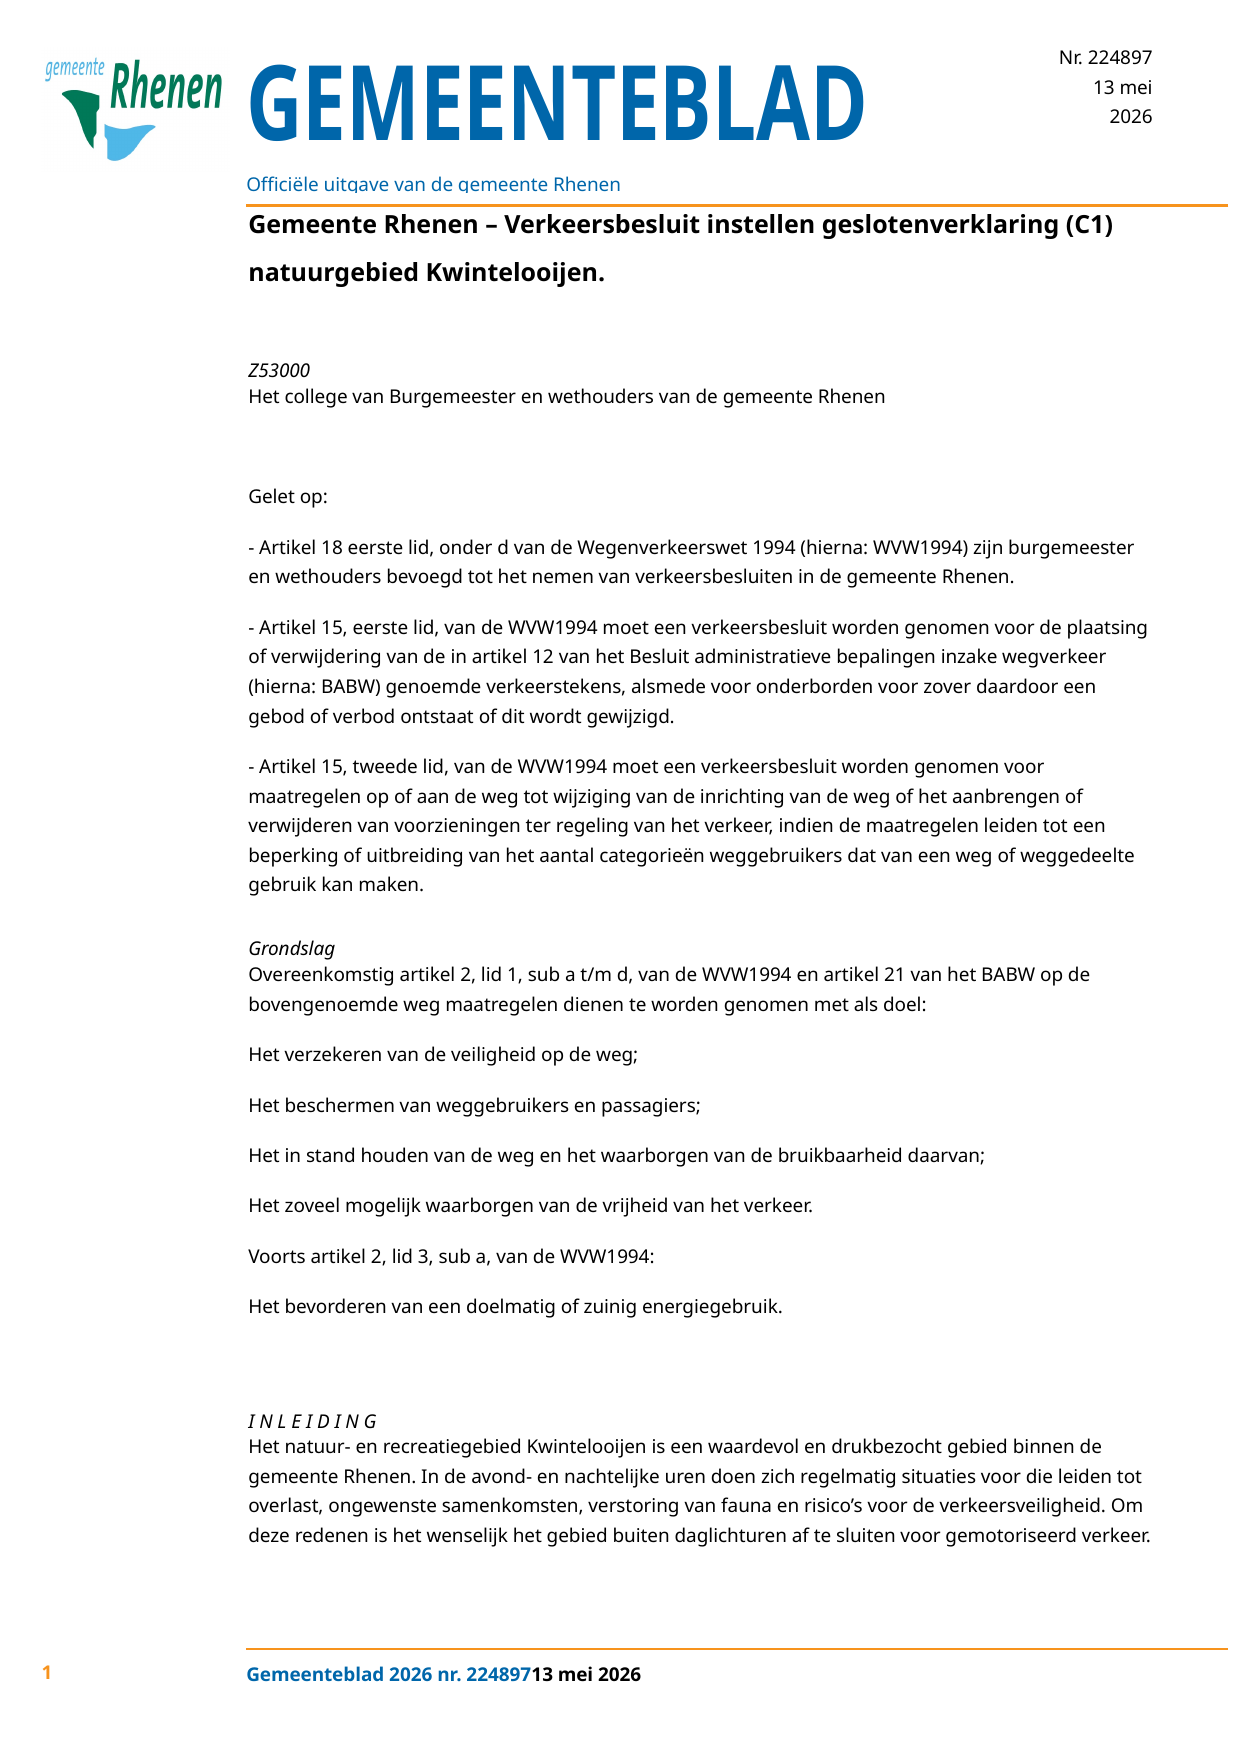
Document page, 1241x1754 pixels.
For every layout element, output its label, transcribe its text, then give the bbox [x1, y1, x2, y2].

text - Artikel 15, eerste lid, van de WVW1994 moet een verkeersbesluit worden genomen voor de plaatsing of verwijdering van de in artikel 12 van het Besluit administratieve bepalingen inzake wegverkeer (hierna: BABW) genoemde verkeerstekens, alsmede voor onderborden voor zover daardoor een gebod of verbod ontstaat of dit wordt gewijzigd. [248, 614, 1152, 729]
text Het bevorderen van een doelmatig of zuinig energiegebruik. [248, 1293, 1152, 1319]
text Het beschermen van weggebruikers en passagiers; [248, 1092, 1152, 1117]
text Voorts artikel 2, lid 3, sub a, van de WVW1994: [248, 1243, 1152, 1269]
text Het zoveel mogelijk waarborgen van de vrijheid van het verkeer. [248, 1193, 1152, 1218]
text Het college van Burgemeester en wethouders van de gemeente Rhenen [248, 383, 1152, 409]
text Gemeente Rhenen – Verkeersbesluit instellen geslotenverklaring (C1) natuurgebied Kwintelooijen. [248, 207, 1152, 288]
text Overeenkomstig artikel 2, lid 1, sub a t/m d, van de WVW1994 en artikel 21 van het BABW op de bovengenoemde weg maatregelen dienen te worden genomen met als doel: [248, 961, 1152, 1017]
text Het verzekeren van de veiligheid op de weg; [248, 1041, 1152, 1067]
text Het natuur- en recreatiegebied Kwintelooijen is een waardevol en drukbezocht gebied binnen de gemeente Rhenen. In de avond- en nachtelijke uren doen zich regelmatig situaties voor die leiden tot overlast, ongewenste samenkomsten, verstoring van fauna en risico’s voor de verkeersveiligheid. Om deze redenen is het wenselijk het gebied buiten daglichturen af te sluiten voor gemotoriseerd verkeer. [248, 1433, 1152, 1548]
text Grondslag [248, 936, 1152, 961]
text - Artikel 18 eerste lid, onder d van de Wegenverkeerswet 1994 (hierna: WVW1994) zijn burgemeester en wethouders bevoegd tot het nemen van verkeersbesluiten in de gemeente Rhenen. [248, 534, 1152, 589]
text - Artikel 15, tweede lid, van de WVW1994 moet een verkeersbesluit worden genomen voor maatregelen op of aan de weg tot wijziging van de inrichting van de weg of het aanbrengen of verwijderen van voorzieningen ter regeling van het verkeer, indien de maatregelen leiden tot een beperking of uitbreiding van het aantal categorieën weggebruikers dat van een weg of weggedeelte gebruik kan maken. [248, 753, 1152, 897]
text Gelet op: [248, 484, 1152, 509]
text Z53000 [248, 357, 1152, 383]
text Het in stand houden van de weg en het waarborgen van de bruikbaarheid daarvan; [248, 1142, 1152, 1168]
text I N L E I D I N G [248, 1408, 1152, 1433]
picture [41, 47, 231, 172]
